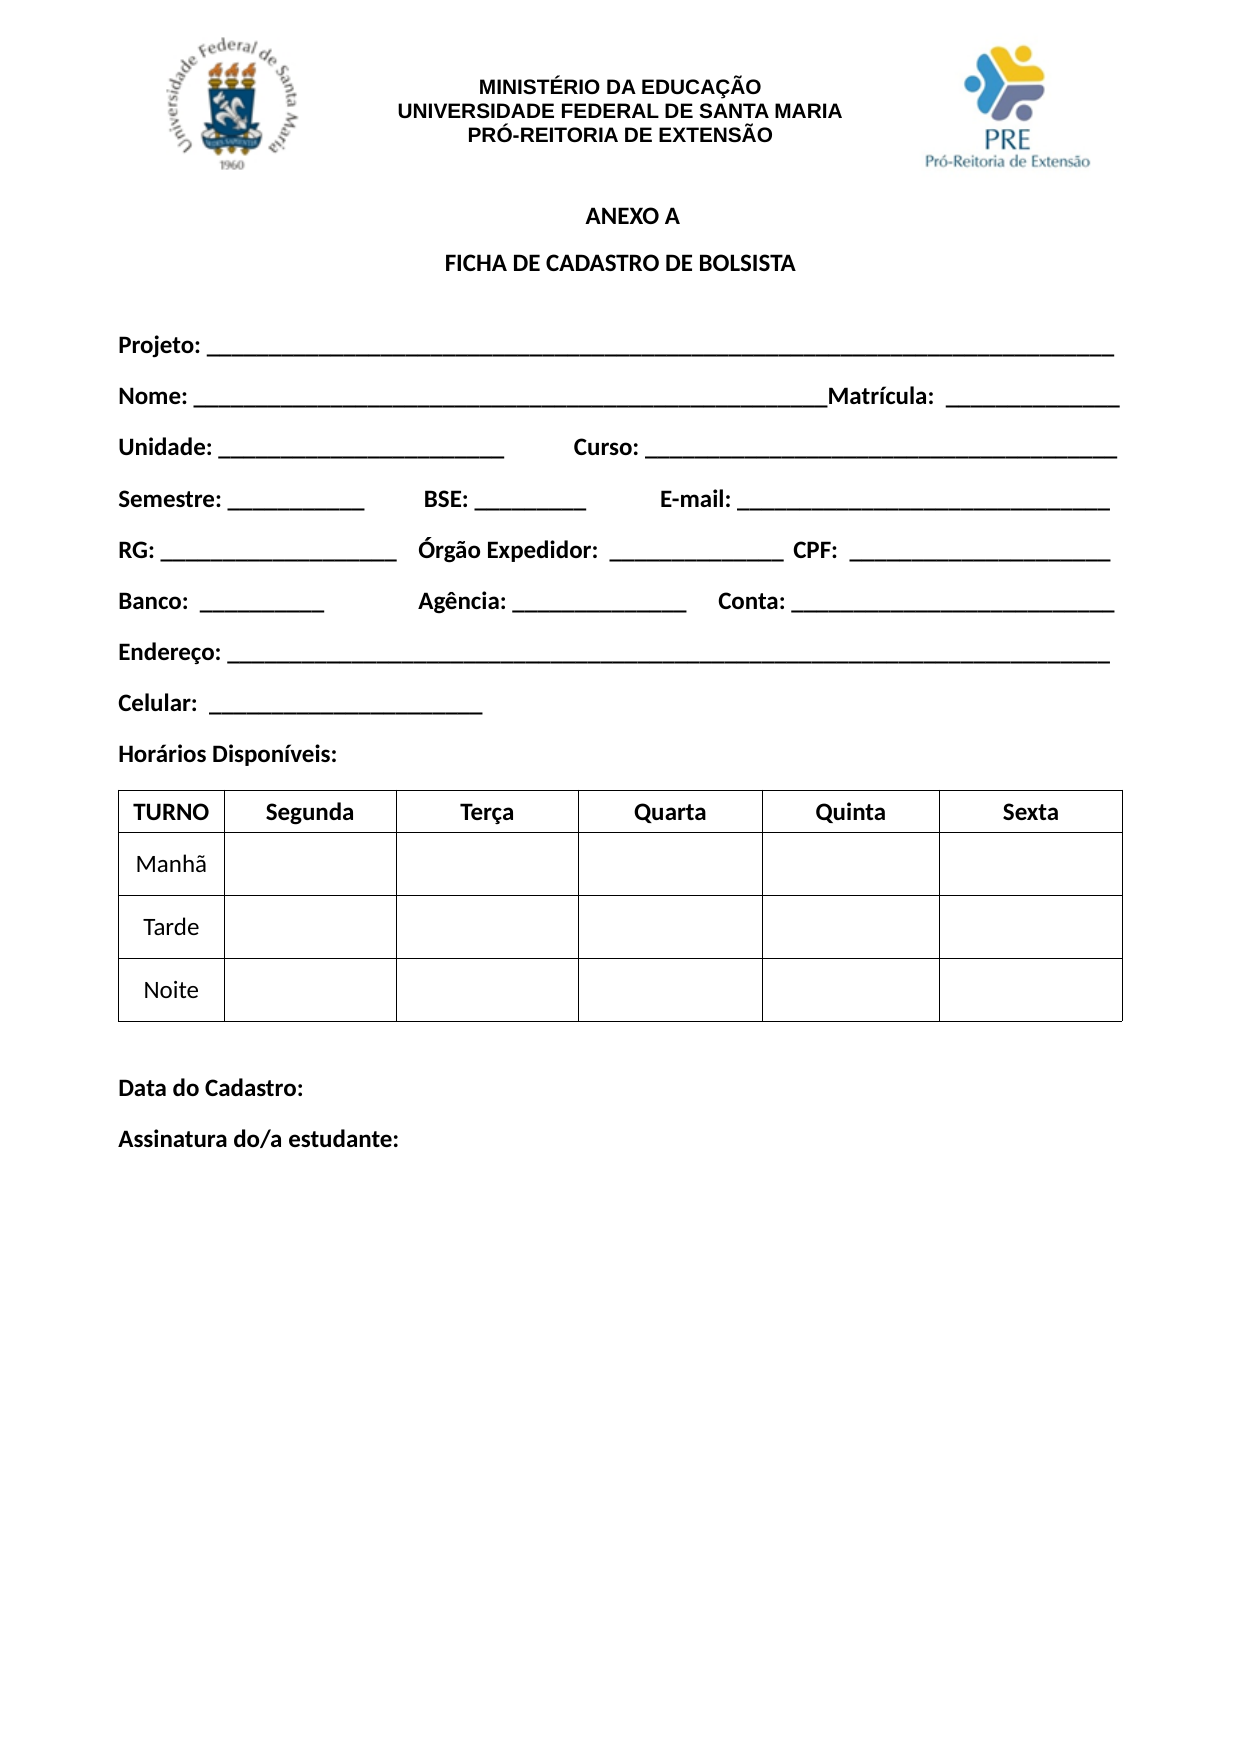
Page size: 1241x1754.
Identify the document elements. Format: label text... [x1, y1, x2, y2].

text Nome: ___________________________________________________Matrícula: ______________ [118, 380, 1122, 411]
table_cell [763, 959, 939, 1021]
text Banco: __________ Agência: ______________ Conta: __________________________ [118, 585, 1122, 616]
table_header Segunda [225, 791, 396, 832]
text Endereço: _______________________________________________________________________ [118, 636, 1122, 667]
table_header TURNO [119, 791, 224, 832]
text Assinatura do/a estudante: [118, 1123, 1122, 1154]
table_header Quarta [579, 791, 762, 832]
table_cell Manhã [119, 833, 224, 895]
table_cell [763, 833, 939, 895]
table_header Terça [397, 791, 578, 832]
text RG: ___________________ Órgão Expedidor: ______________ CPF: _____________________ [118, 534, 1122, 564]
text Data do Cadastro: [118, 1072, 1122, 1103]
table_cell [397, 959, 578, 1021]
table_cell [940, 959, 1122, 1021]
table_header Sexta [940, 791, 1122, 832]
table_cell [579, 896, 762, 958]
table_cell [940, 896, 1122, 958]
table_cell [579, 833, 762, 895]
text FICHA DE CADASTRO DE BOLSISTA [118, 248, 1122, 278]
table_cell [579, 959, 762, 1021]
text Projeto: _________________________________________________________________________ [118, 329, 1122, 360]
table_cell [940, 833, 1122, 895]
text Horários Disponíveis: [118, 738, 1122, 769]
table_header Quinta [763, 791, 939, 832]
text Unidade: _______________________ Curso: ______________________________________ [118, 432, 1122, 462]
table_cell [225, 896, 396, 958]
table_cell [397, 896, 578, 958]
table_cell [397, 833, 578, 895]
table_cell [225, 833, 396, 895]
text ANEXO A [118, 197, 1122, 231]
table_cell Noite [119, 959, 224, 1021]
table_cell [763, 896, 939, 958]
table_cell Tarde [119, 896, 224, 958]
text Semestre: ___________ BSE: _________ E-mail: ______________________________ [118, 483, 1122, 513]
text Celular: ______________________ [118, 687, 1122, 718]
table_cell [225, 959, 396, 1021]
